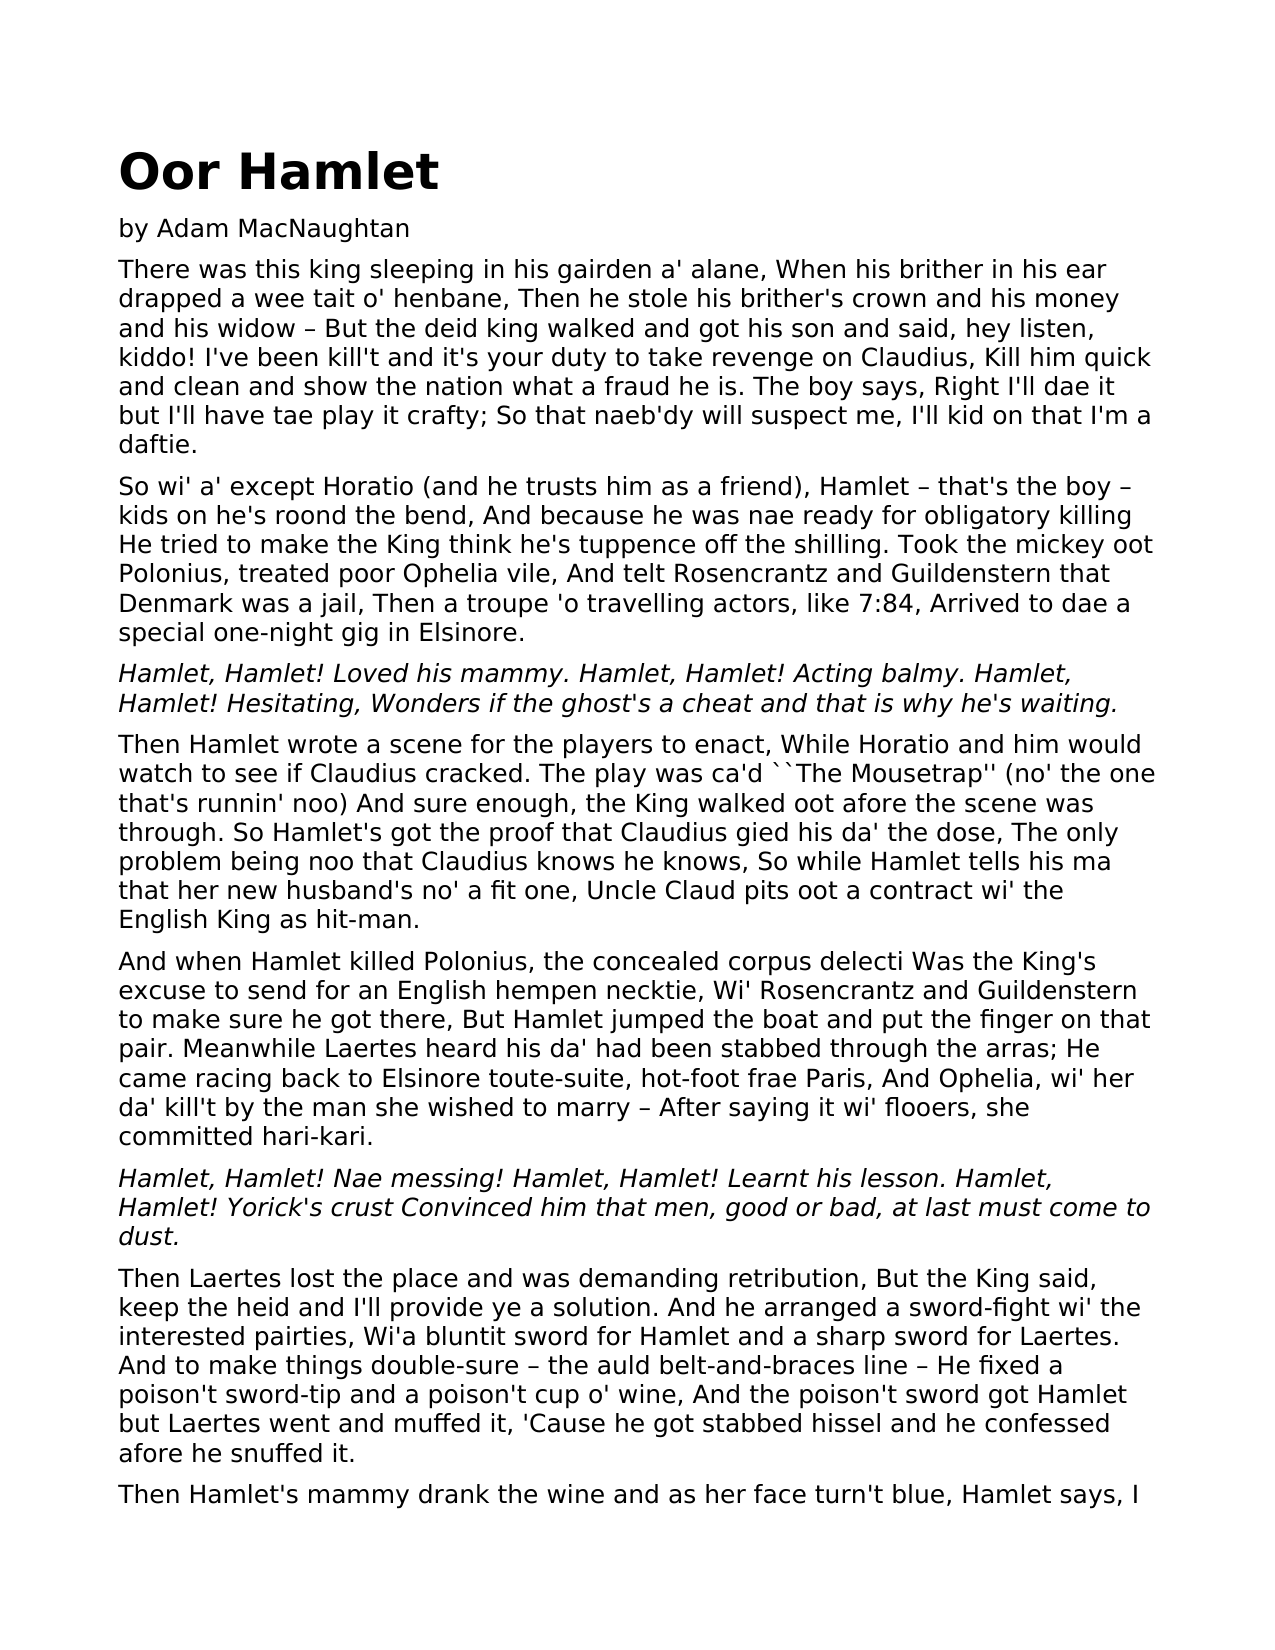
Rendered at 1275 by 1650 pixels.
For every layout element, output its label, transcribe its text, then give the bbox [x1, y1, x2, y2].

text Hamlet, Hamlet! Loved his mammy. Hamlet, Hamlet! Acting balmy. Hamlet, Hamlet! Hesitating, Wonders if the ghost's a cheat and that is why he's waiting. [118, 660, 1157, 718]
text So wi' a' except Horatio (and he trusts him as a friend), Hamlet – that's the boy – kids on he's roond the bend, And because he was nae ready for obligatory killing He tried to make the King think he's tuppence off the shilling. Took the mickey oot Polonius, treated poor Ophelia vile, And telt Rosencrantz and Guildenstern that Denmark was a jail, Then a troupe 'o travelling actors, like 7:84, Arrived to dae a special one-night gig in Elsinore. [118, 472, 1157, 647]
text Then Hamlet's mammy drank the wine and as her face turn't blue, Hamlet says, I [118, 1481, 1157, 1510]
text Then Hamlet wrote a scene for the players to enact, While Horatio and him would watch to see if Claudius cracked. The play was ca'd ``The Mousetrap'' (no' the one that's runnin' noo) And sure enough, the King walked oot afore the scene was through. So Hamlet's got the proof that Claudius gied his da' the dose, The only problem being noo that Claudius knows he knows, So while Hamlet tells his ma that her new husband's no' a fit one, Uncle Claud pits oot a contract wi' the English King as hit-man. [118, 731, 1157, 935]
text by Adam MacNaughtan [118, 214, 1157, 243]
text Hamlet, Hamlet! Nae messing! Hamlet, Hamlet! Learnt his lesson. Hamlet, Hamlet! Yorick's crust Convinced him that men, good or bad, at last must come to dust. [118, 1164, 1157, 1251]
text Then Laertes lost the place and was demanding retribution, But the King said, keep the heid and I'll provide ye a solution. And he arranged a sword-fight wi' the interested pairties, Wi'a bluntit sword for Hamlet and a sharp sword for Laertes. And to make things double-sure – the auld belt-and-braces line – He fixed a poison't sword-tip and a poison't cup o' wine, And the poison't sword got Hamlet but Laertes went and muffed it, 'Cause he got stabbed hissel and he confessed afore he snuffed it. [118, 1264, 1157, 1468]
subtitle Oor Hamlet [118, 143, 1157, 201]
text And when Hamlet killed Polonius, the concealed corpus delecti Was the King's excuse to send for an English hempen necktie, Wi' Rosencrantz and Guildenstern to make sure he got there, But Hamlet jumped the boat and put the finger on that pair. Meanwhile Laertes heard his da' had been stabbed through the arras; He came racing back to Elsinore toute-suite, hot-foot frae Paris, And Ophelia, wi' her da' kill't by the man she wished to marry – After saying it wi' flooers, she committed hari-kari. [118, 947, 1157, 1151]
text There was this king sleeping in his gairden a' alane, When his brither in his ear drapped a wee tait o' henbane, Then he stole his brither's crown and his money and his widow – But the deid king walked and got his son and said, hey listen, kiddo! I've been kill't and it's your duty to take revenge on Claudius, Kill him quick and clean and show the nation what a fraud he is. The boy says, Right I'll dae it but I'll have tae play it crafty; So that naeb'dy will suspect me, I'll kid on that I'm a daftie. [118, 256, 1157, 460]
